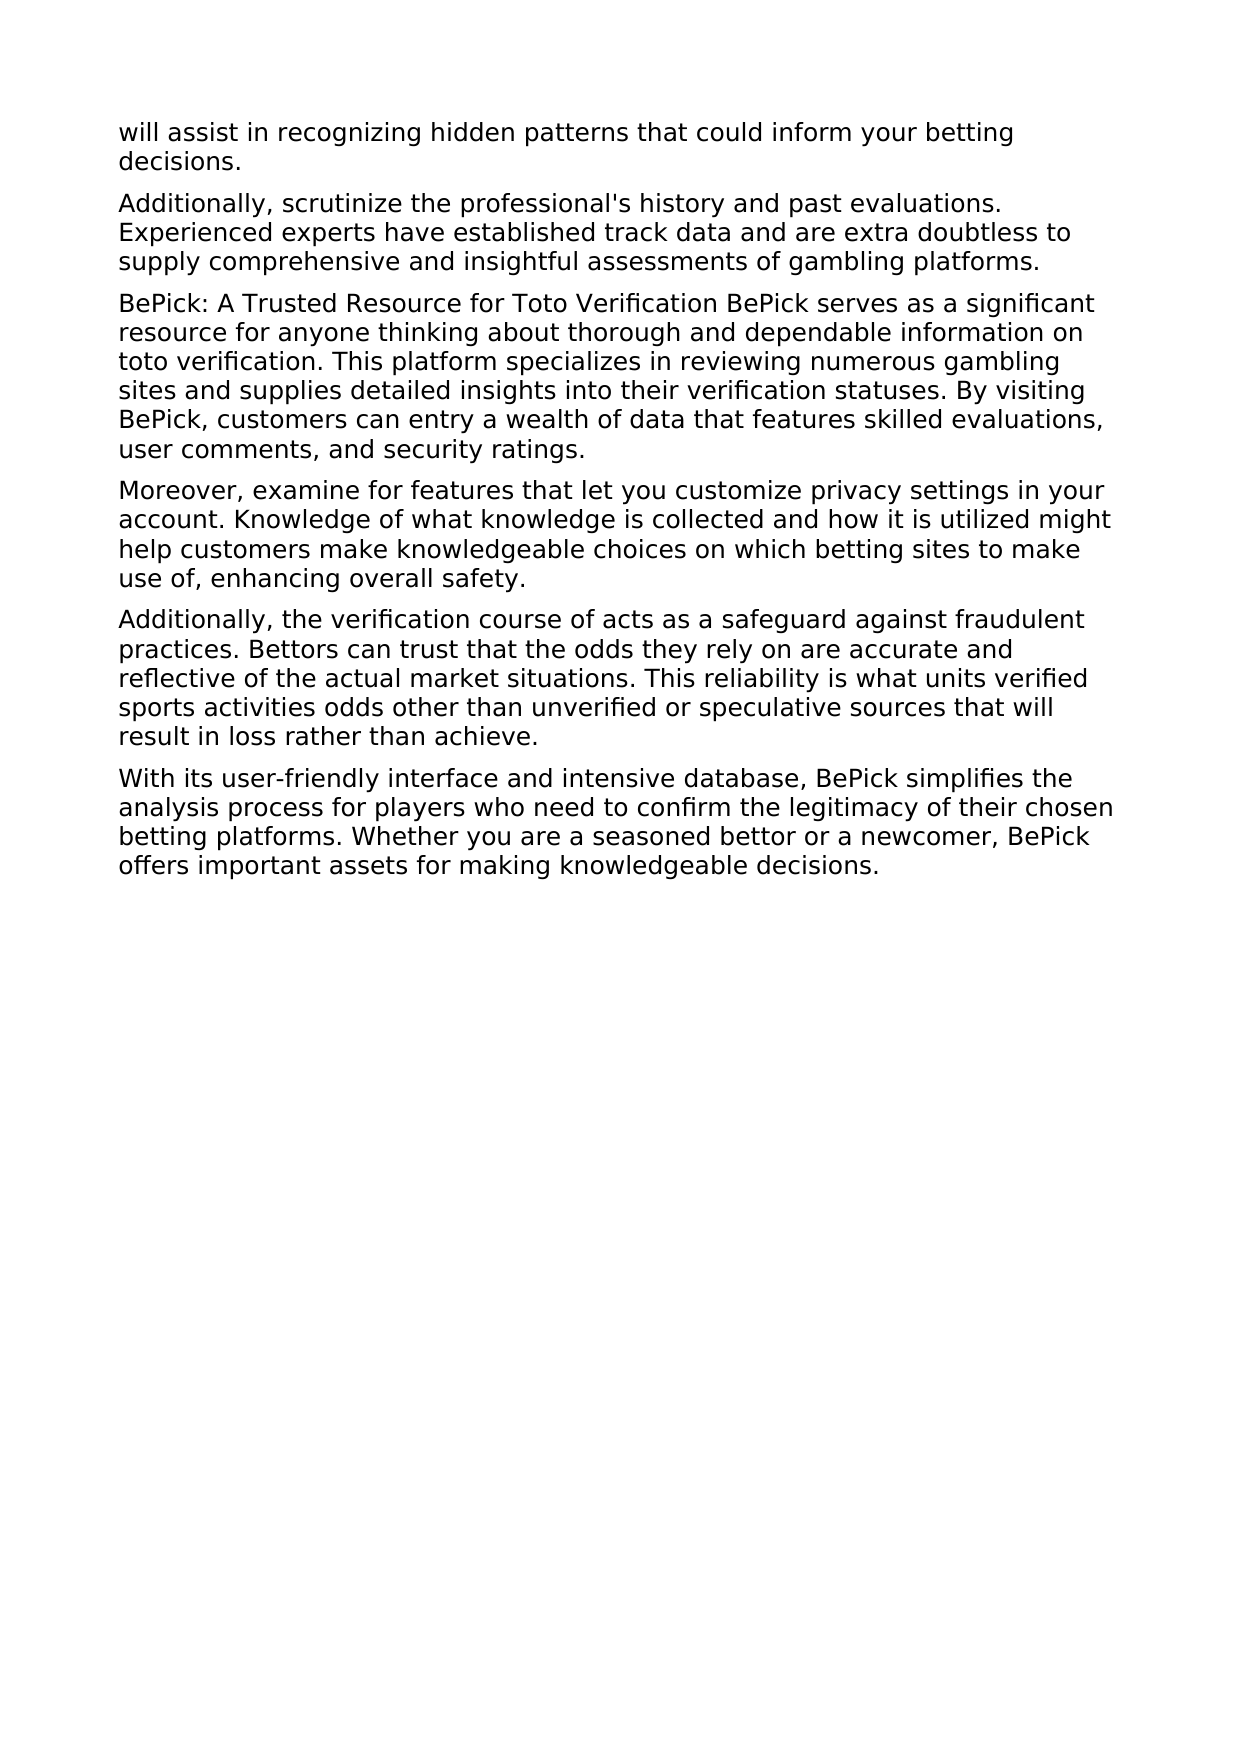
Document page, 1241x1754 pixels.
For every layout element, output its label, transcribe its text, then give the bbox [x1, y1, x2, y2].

text BePick: A Trusted Resource for Toto Verification BePick serves as a significant resource for anyone thinking about thorough and dependable information on toto verification. This platform specializes in reviewing numerous gambling sites and supplies detailed insights into their verification statuses. By visiting BePick, customers can entry a wealth of data that features skilled evaluations, user comments, and security ratings. [118, 289, 1122, 464]
text Additionally, the verification course of acts as a safeguard against fraudulent practices. Bettors can trust that the odds they rely on are accurate and reflective of the actual market situations. This reliability is what units verified sports activities odds other than unverified or speculative sources that will result in loss rather than achieve. [118, 606, 1122, 751]
text Moreover, examine for features that let you customize privacy settings in your account. Knowledge of what knowledge is collected and how it is utilized might help customers make knowledgeable choices on which betting sites to make use of, enhancing overall safety. [118, 476, 1122, 593]
text With its user-friendly interface and intensive database, BePick simplifies the analysis process for players who need to confirm the legitimacy of their chosen betting platforms. Whether you are a seasoned bettor or a newcomer, BePick offers important assets for making knowledgeable decisions. [118, 764, 1122, 881]
text will assist in recognizing hidden patterns that could inform your betting decisions. [118, 118, 1122, 176]
text Additionally, scrutinize the professional's history and past evaluations. Experienced experts have established track data and are extra doubtless to supply comprehensive and insightful assessments of gambling platforms. [118, 189, 1122, 276]
